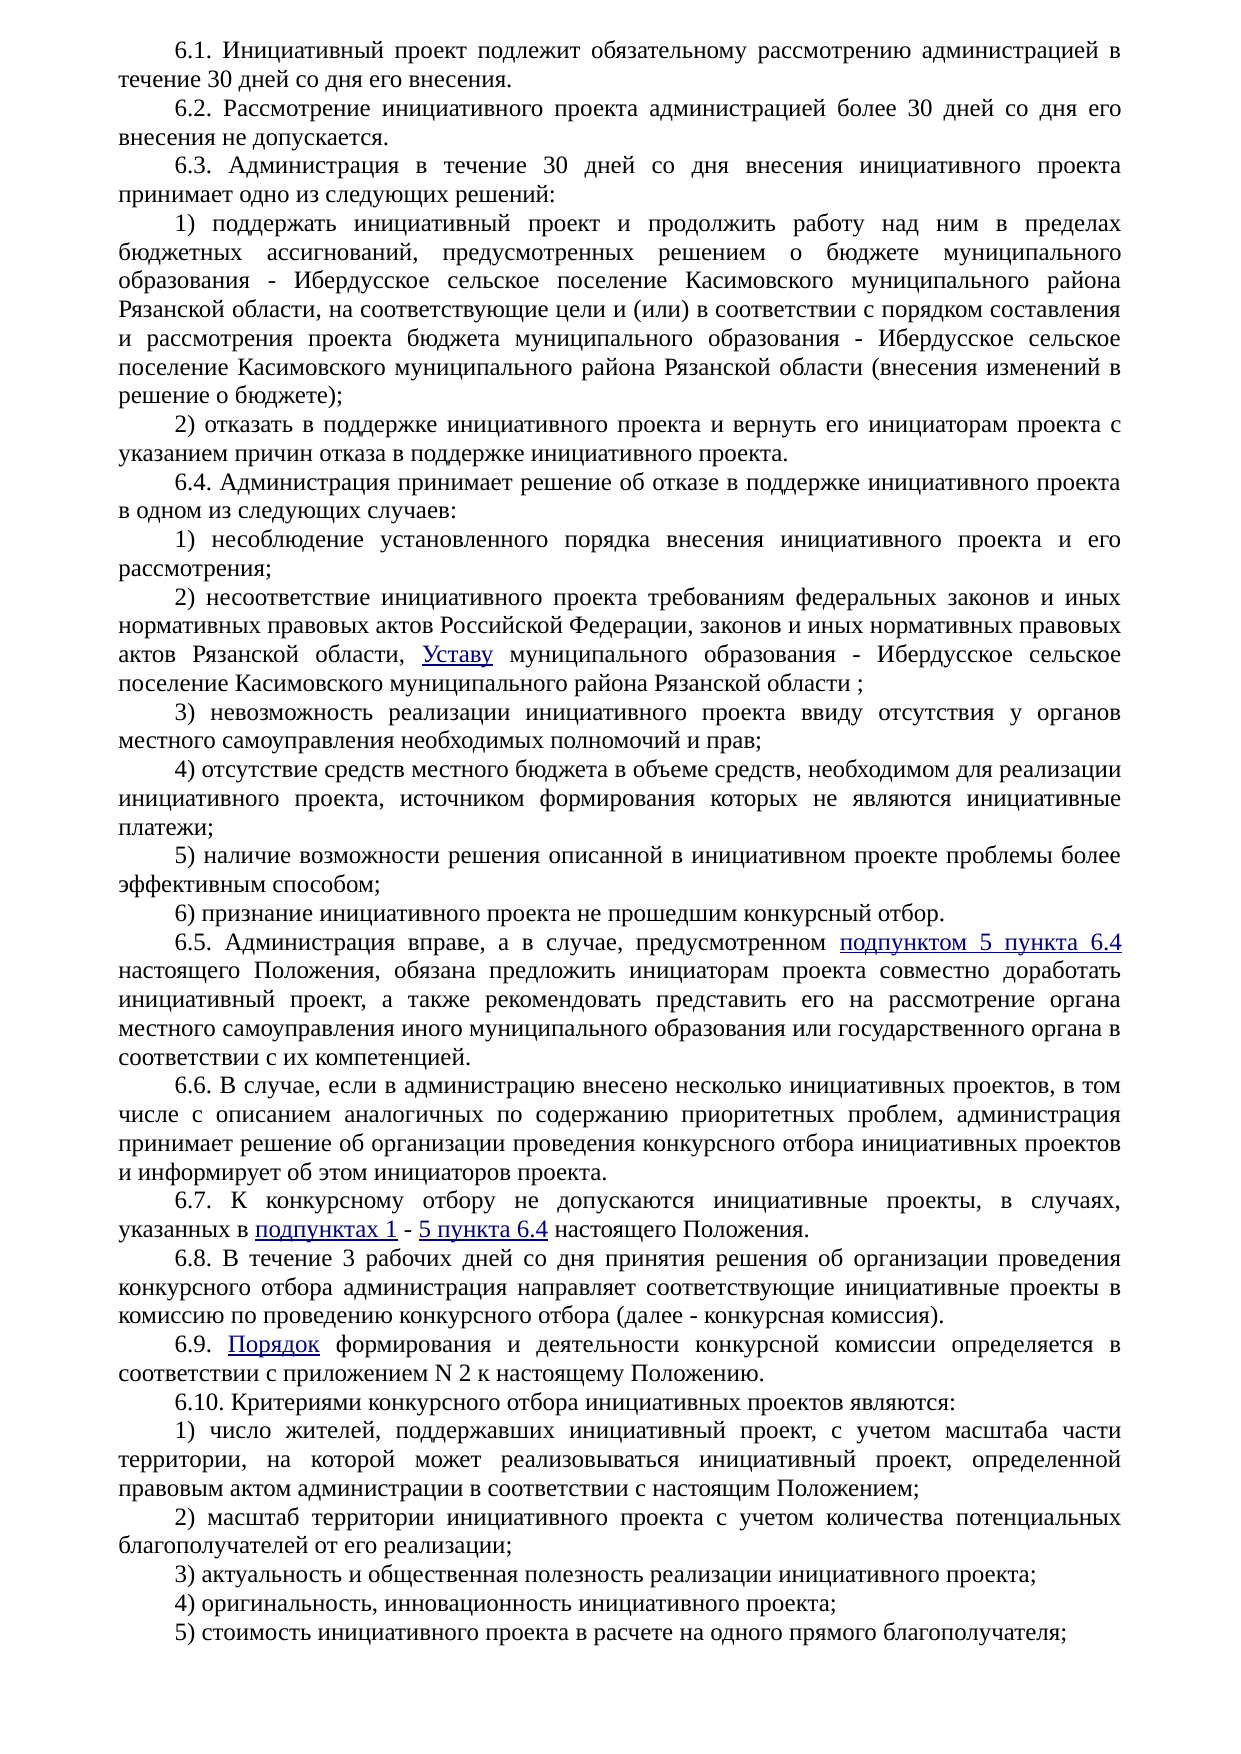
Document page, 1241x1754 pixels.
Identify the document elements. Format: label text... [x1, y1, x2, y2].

text 4) отсутствие средств местного бюджета в объеме средств, необходимом для реализации инициативного проекта, источником формирования которых не являются инициативные платежи; [118, 754, 1122, 840]
text 2) отказать в поддержке инициативного проекта и вернуть его инициаторам проекта с указанием причин отказа в поддержке инициативного проекта. [118, 409, 1122, 467]
text 3) невозможность реализации инициативного проекта ввиду отсутствия у органов местного самоуправления необходимых полномочий и прав; [118, 697, 1122, 754]
text 6.5. Администрация вправе, а в случае, предусмотренном подпунктом 5 пункта 6.4 настоящего Положения, обязана предложить инициаторам проекта совместно доработать инициативный проект, а также рекомендовать представить его на рассмотрение органа местного самоуправления иного муниципального образования или государственного органа в соответствии с их компетенцией. [118, 927, 1122, 1070]
text 6.2. Рассмотрение инициативного проекта администрацией более 30 дней со дня его внесения не допускается. [118, 93, 1122, 150]
text 1) несоблюдение установленного порядка внесения инициативного проекта и его рассмотрения; [118, 524, 1122, 582]
text 4) оригинальность, инновационность инициативного проекта; [118, 1588, 1122, 1617]
text 6.9. Порядок формирования и деятельности конкурсной комиссии определяется в соответствии с приложением N 2 к настоящему Положению. [118, 1329, 1122, 1387]
text 2) несоответствие инициативного проекта требованиям федеральных законов и иных нормативных правовых актов Российской Федерации, законов и иных нормативных правовых актов Рязанской области, Уставу муниципального образования - Ибердусское сельское поселение Касимовского муниципального района Рязанской области ; [118, 582, 1122, 697]
text 1) поддержать инициативный проект и продолжить работу над ним в пределах бюджетных ассигнований, предусмотренных решением о бюджете муниципального образования - Ибердусское сельское поселение Касимовского муниципального района Рязанской области, на соответствующие цели и (или) в соответствии с порядком составления и рассмотрения проекта бюджета муниципального образования - Ибердусское сельское поселение Касимовского муниципального района Рязанской области (внесения изменений в решение о бюджете); [118, 208, 1122, 409]
text 3) актуальность и общественная полезность реализации инициативного проекта; [118, 1559, 1122, 1588]
text 6.4. Администрация принимает решение об отказе в поддержке инициативного проекта в одном из следующих случаев: [118, 467, 1122, 524]
text 5) наличие возможности решения описанной в инициативном проекте проблемы более эффективным способом; [118, 840, 1122, 898]
text 6.8. В течение 3 рабочих дней со дня принятия решения об организации проведения конкурсного отбора администрация направляет соответствующие инициативные проекты в комиссию по проведению конкурсного отбора (далее - конкурсная комиссия). [118, 1243, 1122, 1329]
text 2) масштаб территории инициативного проекта с учетом количества потенциальных благополучателей от его реализации; [118, 1502, 1122, 1559]
text 1) число жителей, поддержавших инициативный проект, с учетом масштаба части территории, на которой может реализовываться инициативный проект, определенной правовым актом администрации в соответствии с настоящим Положением; [118, 1415, 1122, 1502]
text 5) стоимость инициативного проекта в расчете на одного прямого благополучателя; [118, 1617, 1122, 1645]
text 6.6. В случае, если в администрацию внесено несколько инициативных проектов, в том числе с описанием аналогичных по содержанию приоритетных проблем, администрация принимает решение об организации проведения конкурсного отбора инициативных проектов и информирует об этом инициаторов проекта. [118, 1070, 1122, 1185]
text 6.3. Администрация в течение 30 дней со дня внесения инициативного проекта принимает одно из следующих решений: [118, 150, 1122, 208]
text 6.10. Критериями конкурсного отбора инициативных проектов являются: [118, 1387, 1122, 1415]
text 6.1. Инициативный проект подлежит обязательному рассмотрению администрацией в течение 30 дней со дня его внесения. [118, 35, 1122, 93]
text 6) признание инициативного проекта не прошедшим конкурсный отбор. [118, 898, 1122, 927]
text 6.7. К конкурсному отбору не допускаются инициативные проекты, в случаях, указанных в подпунктах 1 - 5 пункта 6.4 настоящего Положения. [118, 1185, 1122, 1243]
